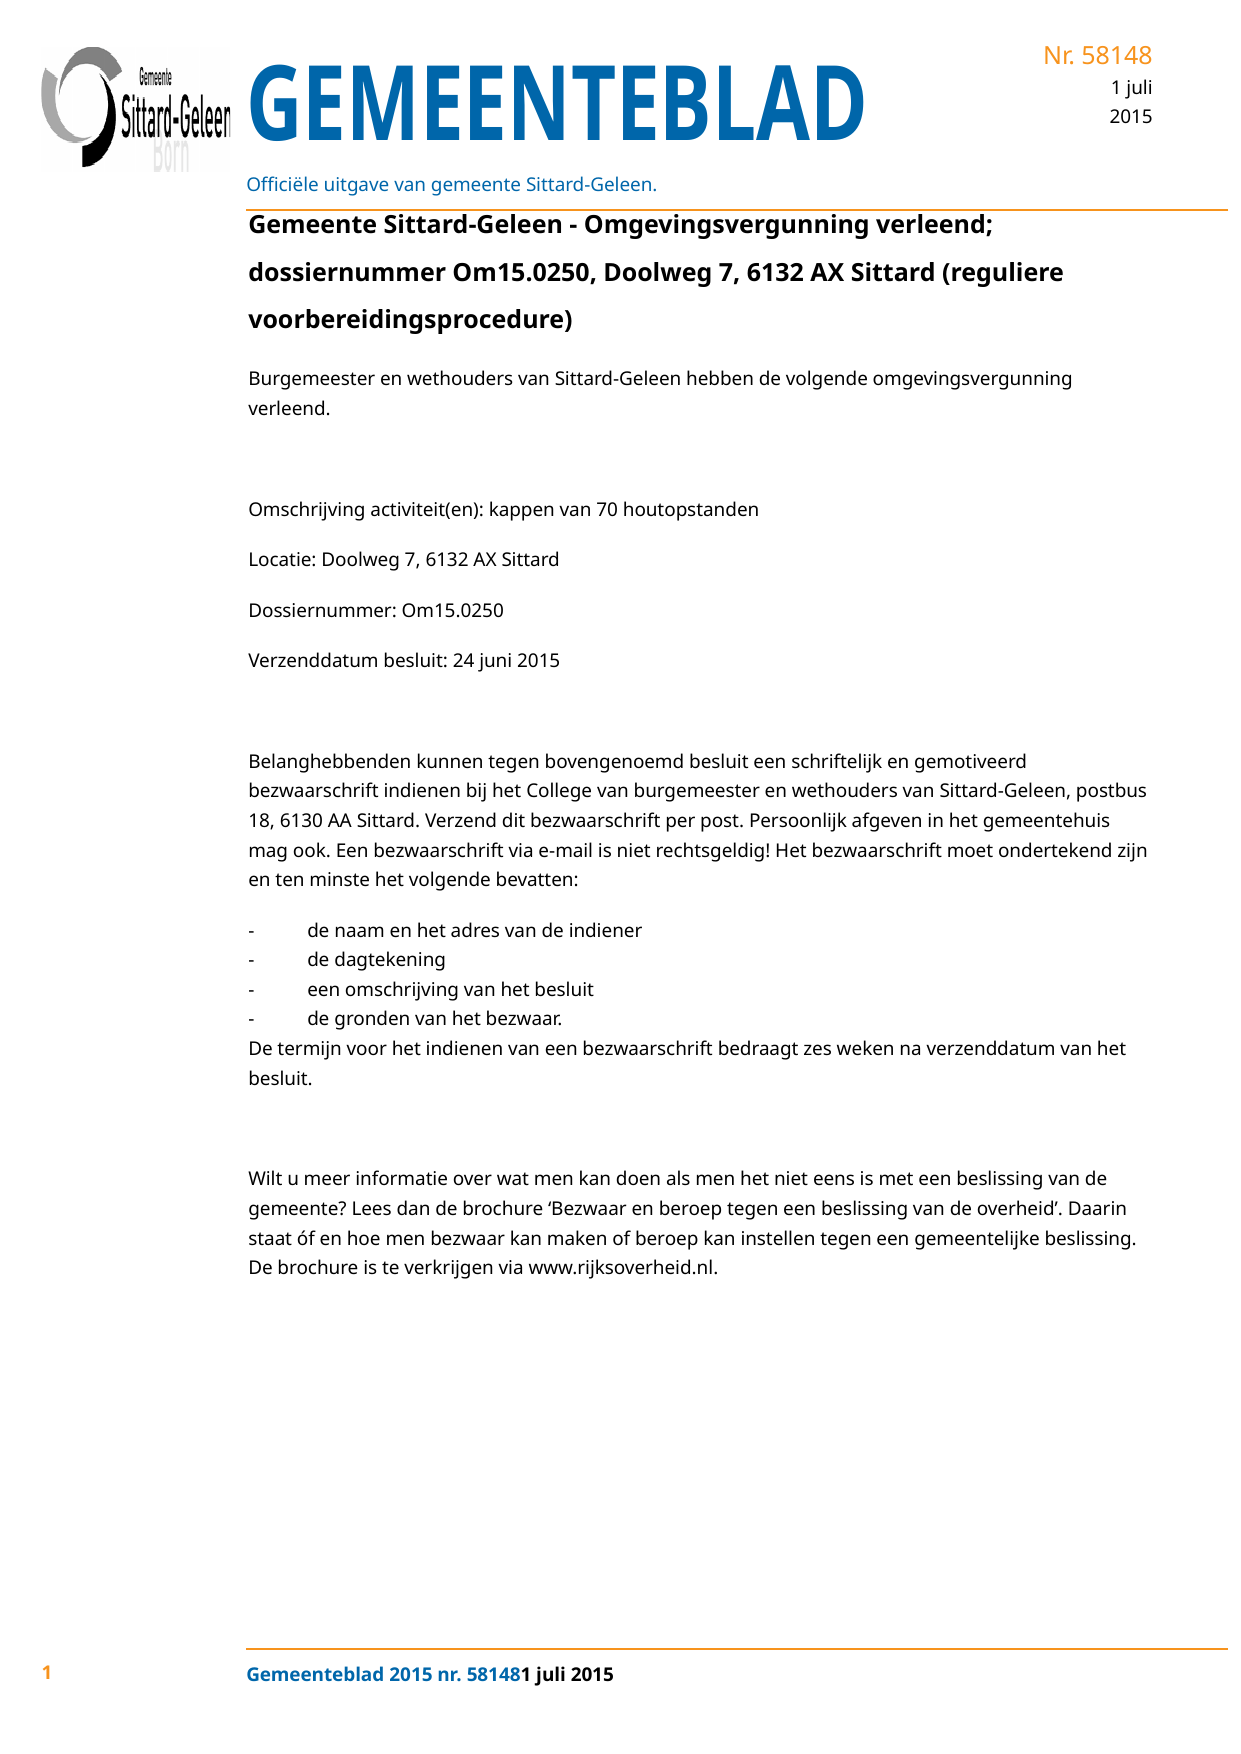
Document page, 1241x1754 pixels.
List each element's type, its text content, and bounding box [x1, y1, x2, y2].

text Burgemeester en wethouders van Sittard-Geleen hebben de volgende omgevingsvergunning verleend. [248, 366, 1152, 421]
text Wilt u meer informatie over wat men kan doen als men het niet eens is met een beslissing van de gemeente? Lees dan de brochure ‘Bezwaar en beroep tegen een beslissing van de overheid’. Daarin staat óf en hoe men bezwaar kan maken of beroep kan instellen tegen een gemeentelijke beslissing. De brochure is te verkrijgen via www.rijksoverheid.nl. [248, 1166, 1152, 1280]
text Belanghebbenden kunnen tegen bovengenoemd besluit een schriftelijk en gemotiveerd bezwaarschrift indienen bij het College van burgemeester en wethouders van Sittard-Geleen, postbus 18, 6130 AA Sittard. Verzend dit bezwaarschrift per post. Persoonlijk afgeven in het gemeentehuis mag ook. Een bezwaarschrift via e-mail is niet rechtsgeldig! Het bezwaarschrift moet ondertekend zijn en ten minste het volgende bevatten: [248, 748, 1152, 892]
text Omschrijving activiteit(en): kappen van 70 houtopstanden [248, 496, 1152, 522]
text Verzenddatum besluit: 24 juni 2015 [248, 647, 1152, 673]
text Gemeente Sittard-Geleen - Omgevingsvergunning verleend; dossiernummer Om15.0250, Doolweg 7, 6132 AX Sittard (reguliere voorbereidingsprocedure) [248, 211, 1152, 336]
list de gronden van het bezwaar. [248, 1006, 1152, 1031]
text Dossiernummer: Om15.0250 [248, 597, 1152, 622]
list de dagtekening [248, 946, 1152, 972]
list de naam en het adres van de indiener [248, 917, 1152, 942]
picture [41, 47, 231, 172]
list een omschrijving van het besluit [248, 976, 1152, 1002]
text De termijn voor het indienen van een bezwaarschrift bedraagt zes weken na verzenddatum van het besluit. [248, 1035, 1152, 1090]
text Locatie: Doolweg 7, 6132 AX Sittard [248, 546, 1152, 572]
